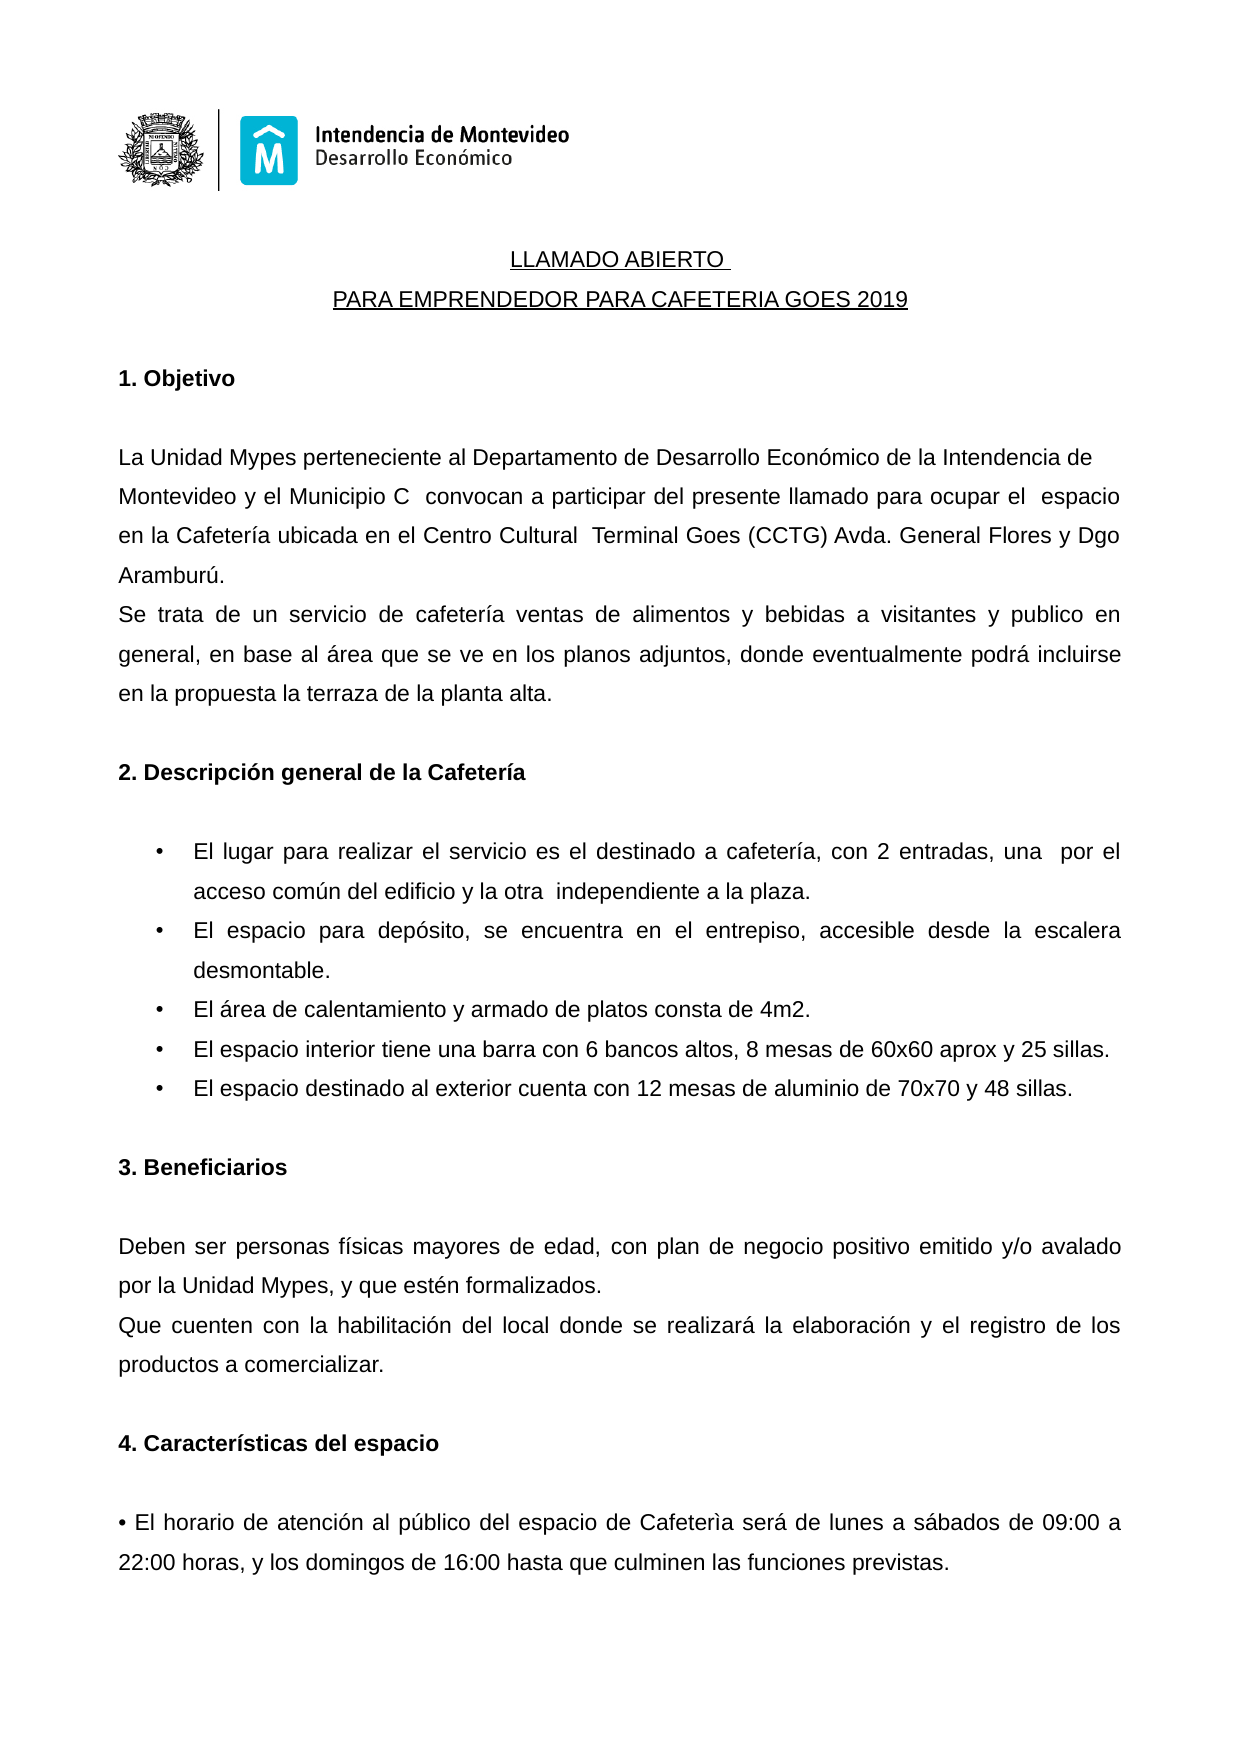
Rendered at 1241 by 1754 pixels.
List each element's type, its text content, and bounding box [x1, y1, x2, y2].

text 3. Beneficiarios [118, 1154, 1122, 1180]
text La Unidad Mypes perteneciente al Departamento de Desarrollo Económico de la Intendencia de [118, 443, 1122, 470]
text 4. Características del espacio [118, 1430, 1122, 1457]
list El espacio destinado al exterior cuenta con 12 mesas de aluminio de 70x70 y 48 sillas. [156, 1075, 1122, 1101]
list El área de calentamiento y armado de platos consta de 4m2. [156, 996, 1122, 1022]
text Se trata de un servicio de cafetería ventas de alimentos y bebidas a visitantes y publico en general, en base al área que se ve en los planos adjuntos, donde eventualmente podrá incluirse en la propuesta la terraza de la planta alta. [118, 601, 1122, 707]
text Montevideo y el Municipio C convocan a participar del presente llamado para ocupar el espacio en la Cafetería ubicada en el Centro Cultural Terminal Goes (CCTG) Avda. General Flores y Dgo Aramburú. [118, 483, 1122, 588]
text Deben ser personas físicas mayores de edad, con plan de negocio positivo emitido y/o avalado por la Unidad Mypes, y que estén formalizados. [118, 1233, 1122, 1299]
list El espacio para depósito, se encuentra en el entrepiso, accesible desde la escalera desmontable. [156, 917, 1122, 983]
picture [118, 8, 1123, 233]
text 1. Objetivo [118, 364, 1122, 391]
text PARA EMPRENDEDOR PARA CAFETERIA GOES 2019 [118, 286, 1122, 312]
text • El horario de atención al público del espacio de Cafeterìa será de lunes a sábados de 09:00 a 22:00 horas, y los domingos de 16:00 hasta que culminen las funciones previstas. [118, 1509, 1122, 1575]
list El espacio interior tiene una barra con 6 bancos altos, 8 mesas de 60x60 aprox y 25 sillas. [156, 1036, 1122, 1062]
text 2. Descripción general de la Cafetería [118, 759, 1122, 786]
list El lugar para realizar el servicio es el destinado a cafetería, con 2 entradas, una por el acceso común del edificio y la otra independiente a la plaza. [156, 838, 1122, 904]
text Que cuenten con la habilitación del local donde se realizará la elaboración y el registro de los productos a comercializar. [118, 1312, 1122, 1378]
text LLAMADO ABIERTO [118, 233, 1122, 272]
